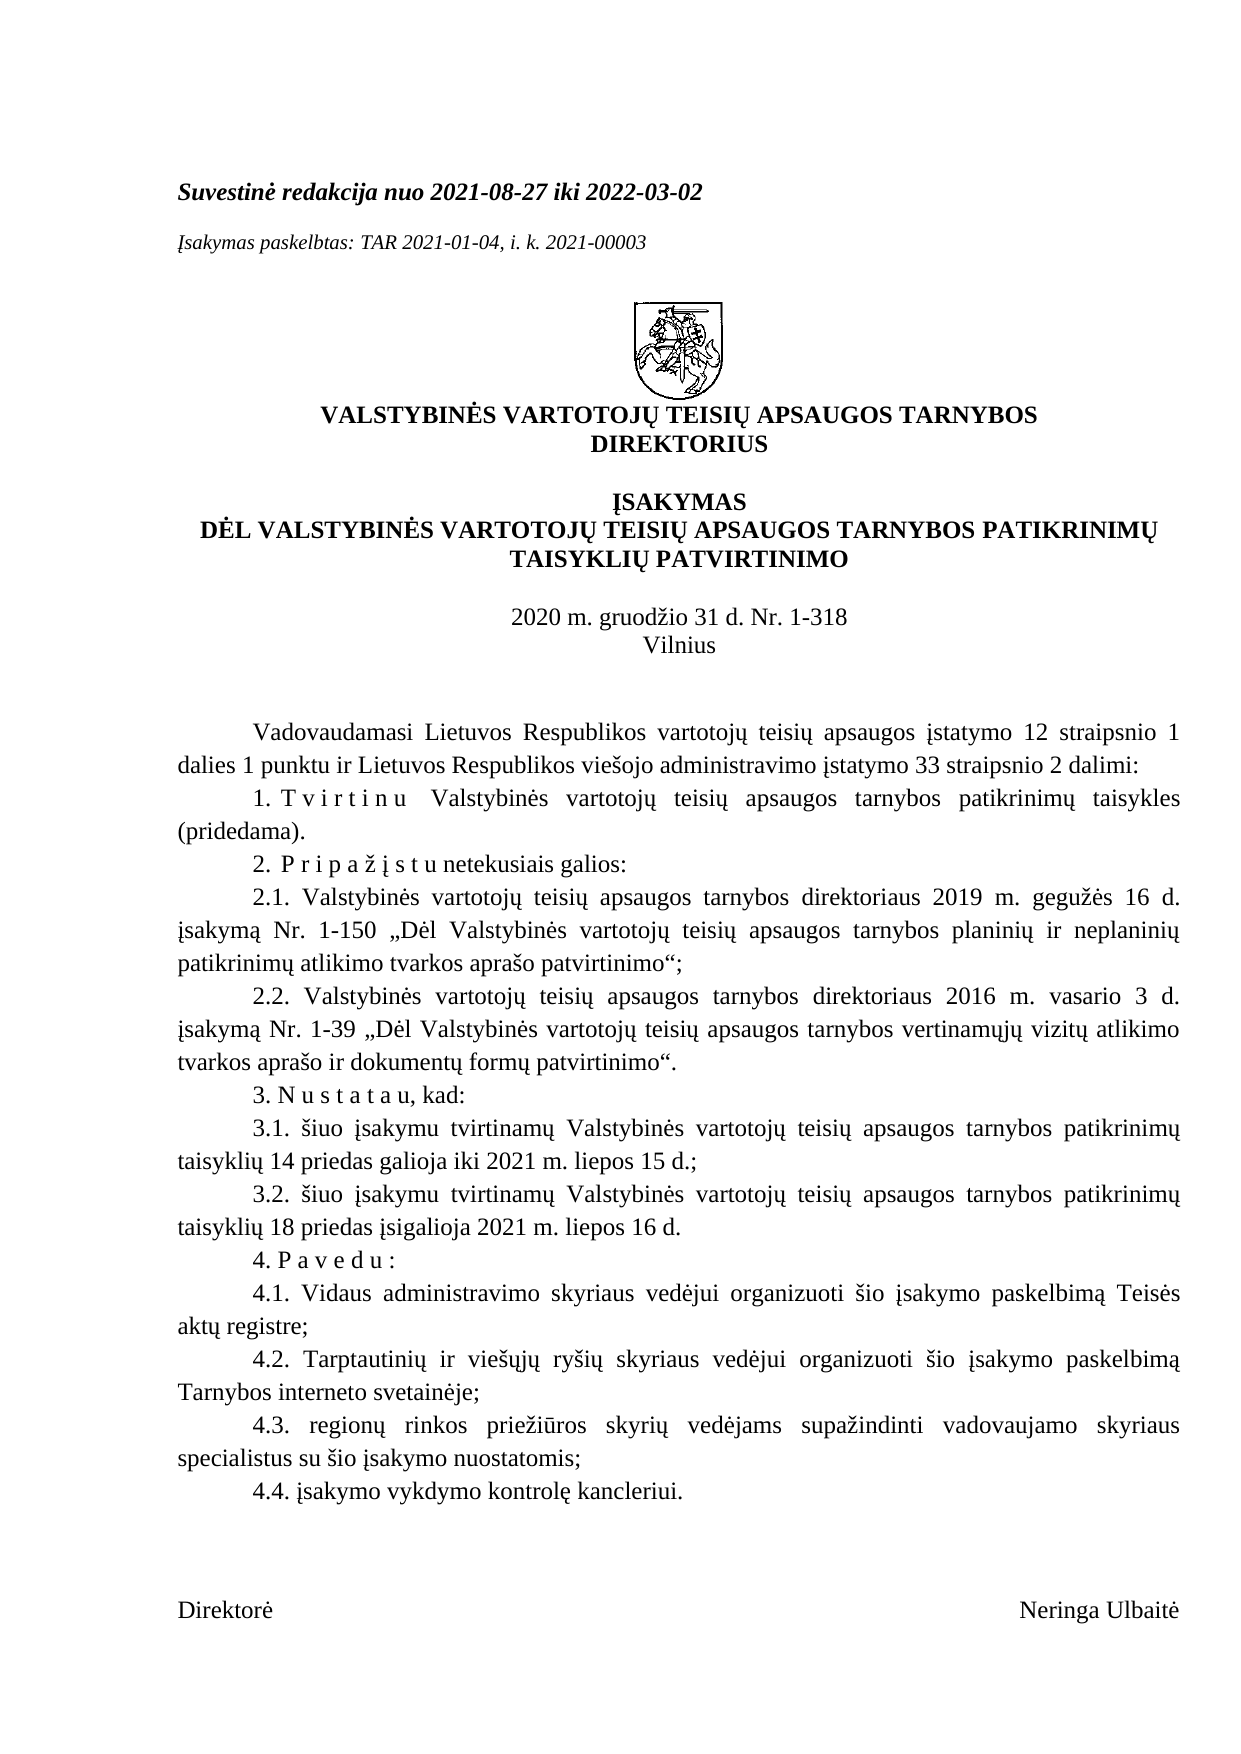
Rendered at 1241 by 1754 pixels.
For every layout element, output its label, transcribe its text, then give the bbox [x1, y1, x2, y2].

text 2. P r i p a ž į s t u netekusiais galios: [177, 849, 1181, 878]
text VALSTYBINĖS VARTOTOJŲ TEISIŲ APSAUGOS TARNYBOS [177, 401, 1181, 429]
text Direktorė Neringa Ulbaitė [177, 1596, 1181, 1624]
text 2020 m. gruodžio 31 d. Nr. 1-318 [177, 602, 1181, 631]
text 2.2. Valstybinės vartotojų teisių apsaugos tarnybos direktoriaus 2016 m. vasario 3 d. įsakymą Nr. 1-39 „Dėl Valstybinės vartotojų teisių apsaugos tarnybos vertinamųjų vizitų atlikimo tvarkos aprašo ir dokumentų formų patvirtinimo“. [177, 981, 1181, 1076]
text 3. N u s t a t a u, kad: [177, 1080, 1181, 1109]
text DIREKTORIUS [177, 429, 1181, 458]
text 3.2. šiuo įsakymu tvirtinamų Valstybinės vartotojų teisių apsaugos tarnybos patikrinimų taisyklių 18 priedas įsigalioja 2021 m. liepos 16 d. [177, 1179, 1181, 1241]
text ĮSAKYMAS [177, 487, 1181, 516]
text 1. Tvirtinu Valstybinės vartotojų teisių apsaugos tarnybos patikrinimų taisykles (pridedama). [177, 783, 1181, 844]
text 2.1. Valstybinės vartotojų teisių apsaugos tarnybos direktoriaus 2019 m. gegužės 16 d. įsakymą Nr. 1-150 „Dėl Valstybinės vartotojų teisių apsaugos tarnybos planinių ir neplaninių patikrinimų atlikimo tvarkos aprašo patvirtinimo“; [177, 882, 1181, 977]
text 4. P a v e d u : [177, 1245, 1181, 1274]
text Vilnius [177, 631, 1181, 659]
text 3.1. šiuo įsakymu tvirtinamų Valstybinės vartotojų teisių apsaugos tarnybos patikrinimų taisyklių 14 priedas galioja iki 2021 m. liepos 15 d.; [177, 1113, 1181, 1175]
text Vadovaudamasi Lietuvos Respublikos vartotojų teisių apsaugos įstatymo 12 straipsnio 1 dalies 1 punktu ir Lietuvos Respublikos viešojo administravimo įstatymo 33 straipsnio 2 dalimi: [177, 717, 1181, 778]
text 4.1. Vidaus administravimo skyriaus vedėjui organizuoti šio įsakymo paskelbimą Teisės aktų registre; [177, 1278, 1181, 1340]
text 4.2. Tarptautinių ir viešųjų ryšių skyriaus vedėjui organizuoti šio įsakymo paskelbimą Tarnybos interneto svetainėje; [177, 1344, 1181, 1406]
text Suvestinė redakcija nuo 2021-08-27 iki 2022-03-02 [177, 177, 1181, 206]
text 4.3. regionų rinkos priežiūros skyrių vedėjams supažindinti vadovaujamo skyriaus specialistus su šio įsakymo nuostatomis; [177, 1410, 1181, 1472]
text DĖL VALSTYBINĖS VARTOTOJŲ TEISIŲ APSAUGOS TARNYBOS PATIKRINIMŲ TAISYKLIŲ PATVIRTINIMO [177, 516, 1181, 573]
text Įsakymas paskelbtas: TAR 2021-01-04, i. k. 2021-00003 [177, 230, 1181, 254]
text 4.4. įsakymo vykdymo kontrolę kancleriui. [177, 1476, 1181, 1505]
